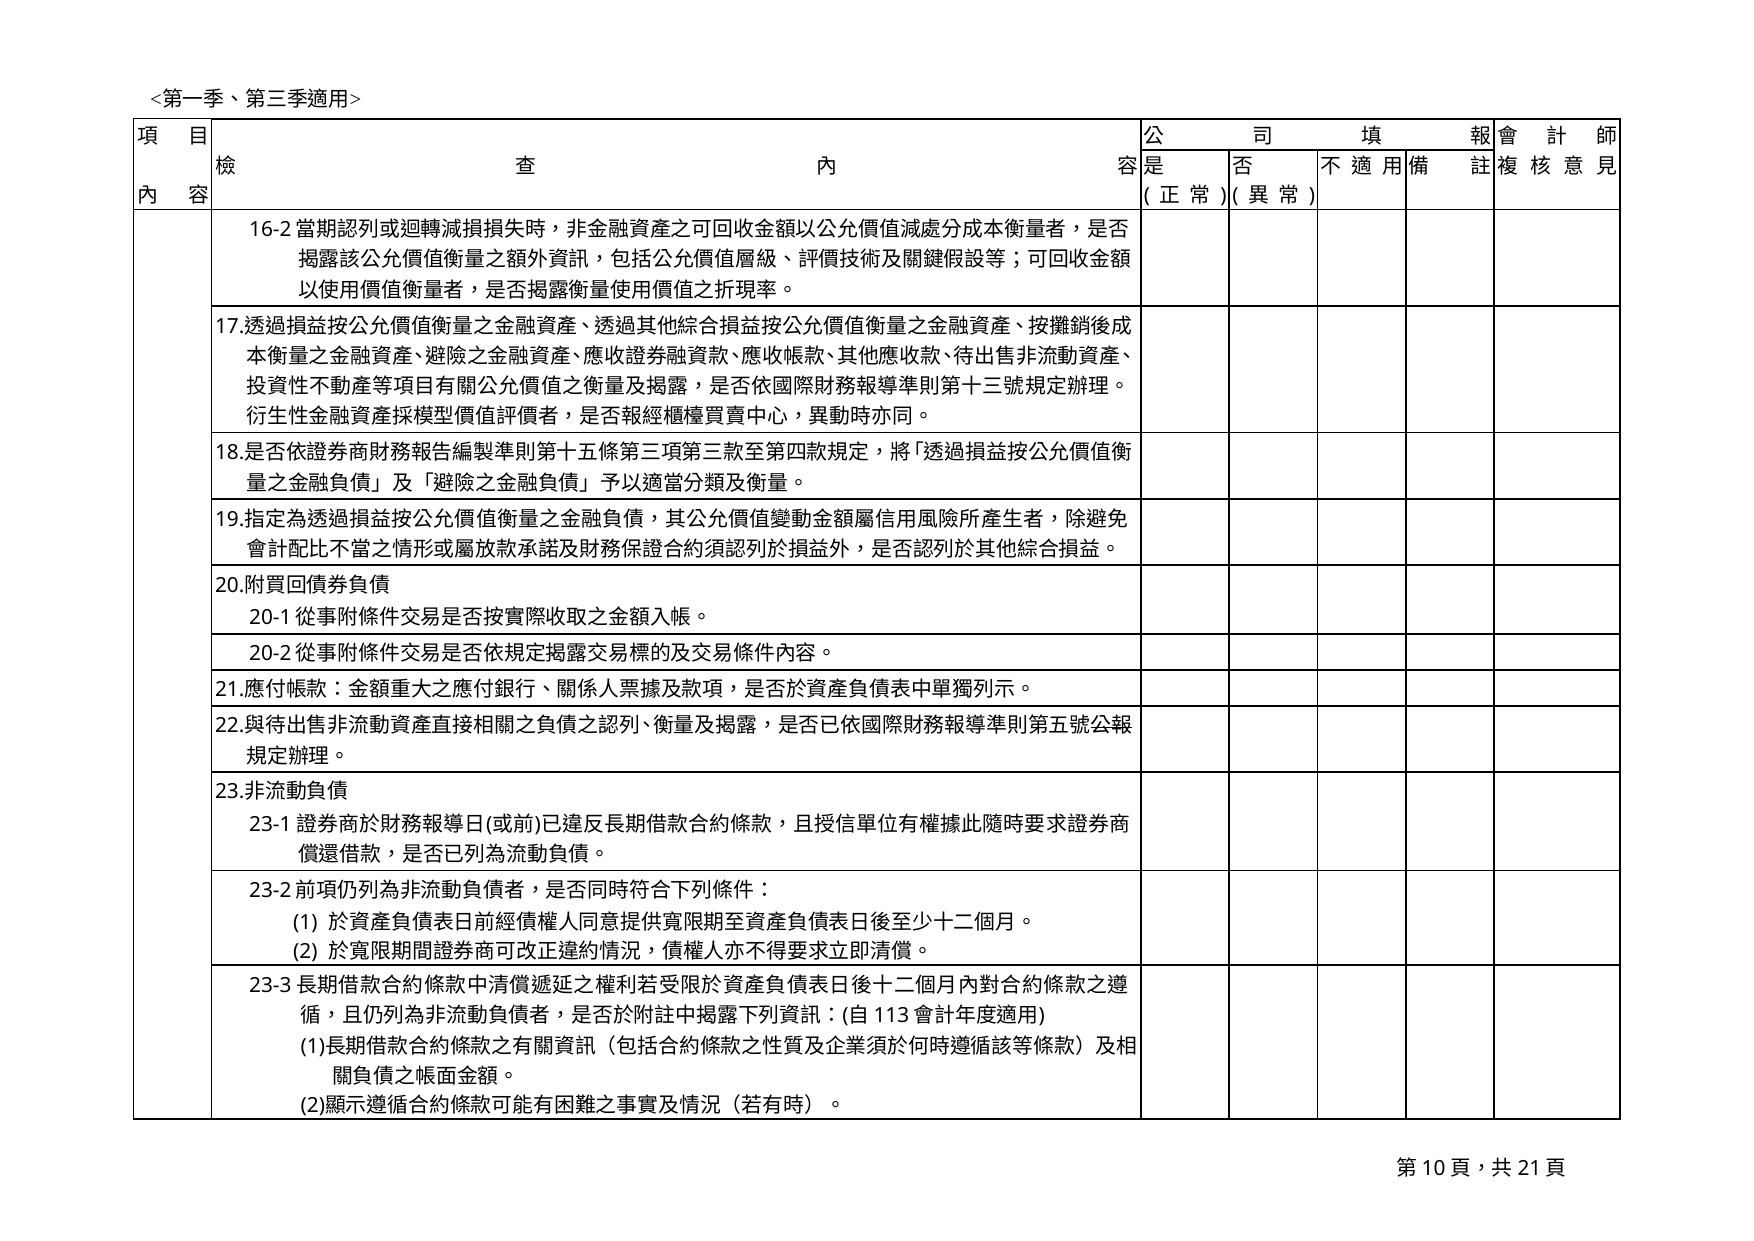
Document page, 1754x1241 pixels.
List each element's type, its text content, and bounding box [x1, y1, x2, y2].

table_header [212, 120, 1140, 149]
table_cell [1318, 210, 1405, 305]
table_header 會計師 [1495, 120, 1619, 149]
table_cell [1142, 566, 1228, 633]
table_cell [1495, 671, 1619, 705]
table_cell [1495, 500, 1619, 564]
table_cell [1230, 635, 1317, 669]
table_cell 17.透過損益按公允價值衡量之金融資產、透過其他綜合損益按公允價值衡量之金融資產、按攤銷後成本衡量之金融資產、避險之金融資產、應收證券融資款、應收帳款、其他應收款、待出售非流動資產、投資性不動產等項目有關公允價值之衡量及揭露，是否依國際財務報導準則第十三號規定辦理。衍生性金融資產採模型價值評價者，是否報經櫃檯買賣中心，異動時亦同。 [212, 307, 1140, 432]
table_cell [1142, 210, 1228, 305]
table_cell [1495, 433, 1619, 498]
table_cell [1318, 671, 1405, 705]
table_cell [1230, 210, 1317, 305]
table_cell 18.是否依證券商財務報告編製準則第十五條第三項第三款至第四款規定，將「透過損益按公允價值衡量之金融負債」及「避險之金融負債」予以適當分類及衡量。 [212, 433, 1140, 498]
table_cell [1318, 635, 1405, 669]
table_cell [1407, 210, 1493, 305]
table_cell [1142, 707, 1228, 771]
table_cell [1142, 433, 1228, 498]
table_cell [1407, 433, 1493, 498]
table_cell [1142, 307, 1228, 432]
table_cell [1407, 773, 1493, 870]
table_cell 檢查內容 [212, 149, 1140, 209]
table_cell [1495, 773, 1619, 870]
table_header 公司填報 [1142, 120, 1493, 149]
table_cell [1407, 500, 1493, 564]
table_cell [1318, 433, 1405, 498]
table_cell [1495, 707, 1619, 771]
table_cell [1318, 566, 1405, 633]
table_cell [1318, 773, 1405, 870]
table_cell [1230, 707, 1317, 771]
table_cell 23-3長期借款合約條款中清償遞延之權利若受限於資產負債表日後十二個月內對合約條款之遵循，且仍列為非流動負債者，是否於附註中揭露下列資訊：(自113會計年度適用) (1)長期借款合約條款之有關資訊（包括合約條款之性質及企業須於何時遵循該等條款）及相關負債之帳面金額。 (2)顯示遵循合約條款可能有困難之事實及情況（若有時）。 [212, 966, 1140, 1118]
table_cell 22.與待出售非流動資產直接相關之負債之認列、衡量及揭露，是否已依國際財務報導準則第五號公報規定辦理。 [212, 707, 1140, 771]
table_cell [1142, 871, 1228, 964]
table_cell [1495, 210, 1619, 305]
table_cell [1142, 635, 1228, 669]
table_cell [1230, 966, 1317, 1118]
table_cell [1495, 871, 1619, 964]
table_cell [134, 210, 211, 1118]
table_cell [1407, 966, 1493, 1118]
table_cell [1142, 966, 1228, 1118]
table_cell 複核意見 [1495, 149, 1619, 209]
table_cell [1407, 566, 1493, 633]
table_cell 20-2從事附條件交易是否依規定揭露交易標的及交易條件內容。 [212, 635, 1140, 669]
table_cell [1407, 671, 1493, 705]
table_cell [1318, 871, 1405, 964]
table_cell [1495, 566, 1619, 633]
table_cell 21.應付帳款：金額重大之應付銀行、關係人票據及款項，是否於資產負債表中單獨列示。 [212, 671, 1140, 705]
table_cell [1407, 707, 1493, 771]
table_cell [1407, 307, 1493, 432]
table_cell 16-2當期認列或迴轉減損損失時，非金融資產之可回收金額以公允價值減處分成本衡量者，是否揭露該公允價值衡量之額外資訊，包括公允價值層級、評價技術及關鍵假設等；可回收金額以使用價值衡量者，是否揭露衡量使用價值之折現率。 [212, 210, 1140, 305]
table_cell [1230, 500, 1317, 564]
table_cell [1318, 966, 1405, 1118]
table_cell [1407, 635, 1493, 669]
table_cell 20.附買回債券負債 20-1從事附條件交易是否按實際收取之金額入帳。 [212, 566, 1140, 633]
table_cell [1230, 307, 1317, 432]
table_cell [1318, 307, 1405, 432]
table_cell [1230, 773, 1317, 870]
table_cell 23-2前項仍列為非流動負債者，是否同時符合下列條件： 於資產負債表日前經債權人同意提供寬限期至資產負債表日後至少十二個月。 於寬限期間證券商可改正違約情況，債權人亦不得要求立即清償。 [212, 871, 1140, 964]
table_cell 內容 [134, 149, 211, 209]
table_header 項目 [134, 119, 211, 149]
table_cell 23.非流動負債 23-1證券商於財務報導日(或前)已違反長期借款合約條款，且授信單位有權據此隨時要求證券商償還借款，是否已列為流動負債。 [212, 773, 1140, 870]
table_cell 19.指定為透過損益按公允價值衡量之金融負債，其公允價值變動金額屬信用風險所產生者，除避免會計配比不當之情形或屬放款承諾及財務保證合約須認列於損益外，是否認列於其他綜合損益。 [212, 500, 1140, 564]
table_cell [1495, 307, 1619, 432]
table_cell 不適用 [1318, 151, 1405, 209]
table_cell 否 (異常) [1230, 151, 1317, 209]
table_cell [1495, 966, 1619, 1118]
table_cell 備註 [1407, 151, 1493, 209]
table_cell [1142, 773, 1228, 870]
table_cell [1230, 871, 1317, 964]
table_cell [1230, 433, 1317, 498]
table_cell [1407, 871, 1493, 964]
table_cell [1495, 635, 1619, 669]
table_cell [1230, 566, 1317, 633]
table_cell [1142, 671, 1228, 705]
table_cell [1142, 500, 1228, 564]
table_cell [1318, 707, 1405, 771]
table_cell 是 (正常) [1142, 151, 1228, 209]
table_cell [1318, 500, 1405, 564]
table_cell [1230, 671, 1317, 705]
